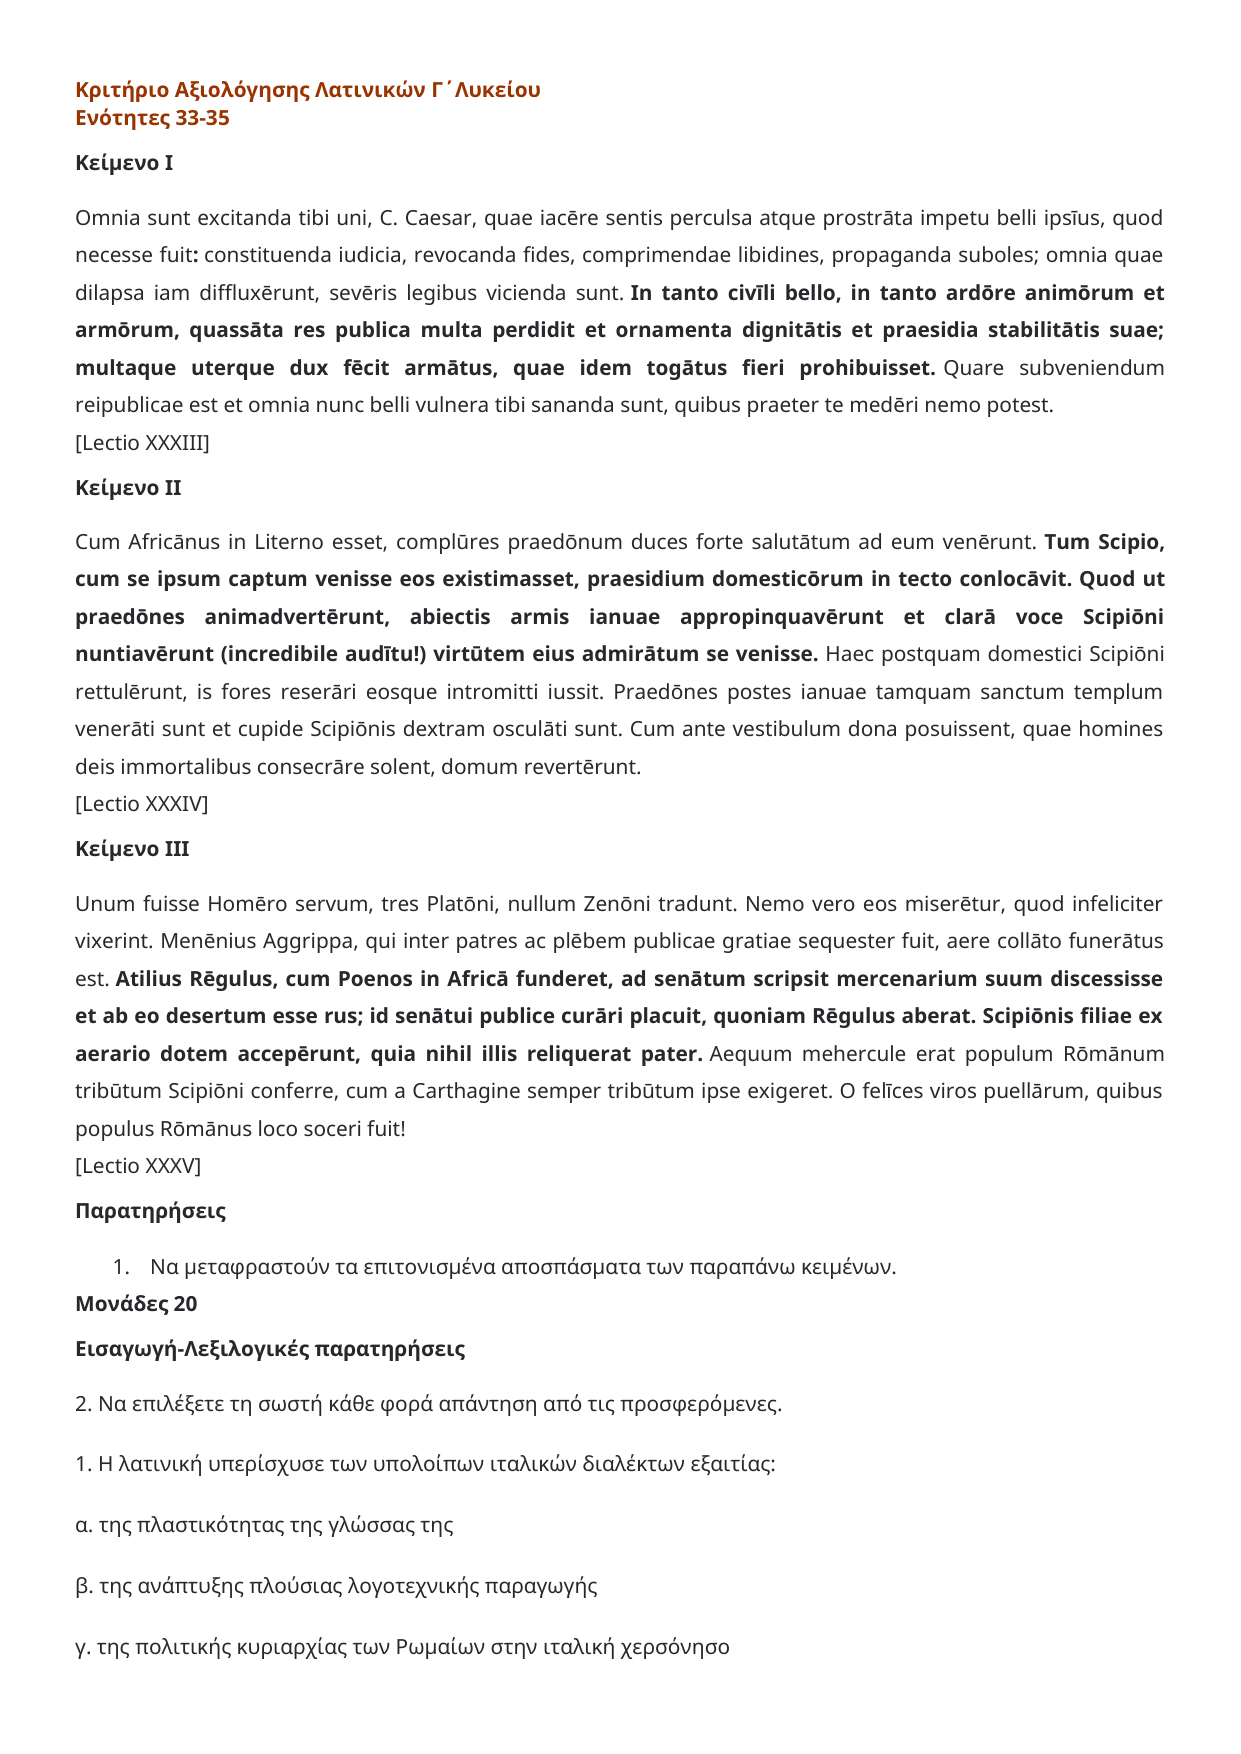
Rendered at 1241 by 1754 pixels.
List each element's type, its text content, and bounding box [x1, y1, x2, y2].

text Unum fuisse Homēro servum, tres Platōni, nullum Zenōni tradunt. Nemo vero eos miserētur, quod infeliciter vixerint. Menēnius Aggrippa, qui inter patres ac plēbem publicae gratiae sequester fuit, aere collāto funerātus est. Atilius Rēgulus, cum Poenos in Africā funderet, ad senātum scripsit mercenarium suum discessisse et ab eo desertum esse rus; id senātui publice curāri placuit, quoniam Rēgulus aberat. Scipiōnis filiae ex aerario dotem accepērunt, quia nihil illis reliquerat pater. Aequum mehercule erat populum Rōmānum tribūtum Scipiōni conferre, cum a Carthagine semper tribūtum ipse exigeret. O felīces viros puellārum, quibus populus Rōmānus loco soceri fuit! [75, 880, 1165, 1142]
text Μονάδες 20 [75, 1280, 1165, 1318]
text Cum Africānus in Literno esset, complūres praedōnum duces forte salutātum ad eum venērunt. Tum Scipio, cum se ipsum captum venisse eos existimasset, praesidium domesticōrum in tecto conlocāvit. Quod ut praedōnes animadvertērunt, abiectis armis ianuae appropinquavērunt et clarā voce Scipiōni nuntiavērunt (incredibile audītu!) virtūtem eius admirātum se venisse. Haec postquam domestici Scipiōni rettulērunt, is fores reserāri eosque intromitti iussit. Praedōnes postes ianuae tamquam sanctum templum venerāti sunt et cupide Scipiōnis dextram osculāti sunt. Cum ante vestibulum dona posuissent, quae homines deis immortalibus consecrāre solent, domum revertērunt. [75, 518, 1165, 780]
text β. της ανάπτυξης πλούσιας λογοτεχνικής παραγωγής [75, 1562, 1165, 1600]
text Κείμενο ΙΙΙ [75, 834, 1165, 863]
text [Lectio XXXV] [75, 1142, 1165, 1180]
text Εισαγωγή-Λεξιλογικές παρατηρήσεις [75, 1334, 1165, 1363]
list Να μεταφραστούν τα επιτονισμένα αποσπάσματα των παραπάνω κειμένων. [112, 1252, 1165, 1280]
text Omnia sunt excitanda tibi uni, C. Caesar, quae iacēre sentis perculsa atque prostrāta impetu belli ipsīus, quod necesse fuit: constituenda iudicia, revocanda fides, comprimendae libidines, propaganda suboles; omnia quae dilapsa iam diffluxērunt, sevēris legibus vicienda sunt. In tanto civīli bello, in tanto ardōre animōrum et armōrum, quassāta res publica multa perdidit et ornamenta dignitātis et praesidia stabilitātis suae; multaque uterque dux fēcit armātus, quae idem togātus fieri prohibuisset. Quare subveniendum reipublicae est et omnia nunc belli vulnera tibi sananda sunt, quibus praeter te medēri nemo potest. [75, 194, 1165, 419]
text Παρατηρήσεις [75, 1196, 1165, 1225]
text γ. της πολιτικής κυριαρχίας των Ρωμαίων στην ιταλική χερσόνησο [75, 1623, 1165, 1661]
text Ενότητες 33-35 [75, 103, 1165, 132]
text Κείμενο Ι [75, 148, 1165, 177]
text α. της πλαστικότητας της γλώσσας της [75, 1501, 1165, 1539]
text [Lectio XXXIV] [75, 780, 1165, 818]
text [Lectio XXXIII] [75, 419, 1165, 456]
text Κείμενο ΙΙ [75, 473, 1165, 501]
text 2. Να επιλέξετε τη σωστή κάθε φορά απάντηση από τις προσφερόμενες. [75, 1379, 1165, 1417]
text 1. Η λατινική υπερίσχυσε των υπολοίπων ιταλικών διαλέκτων εξαιτίας: [75, 1441, 1165, 1478]
text Κριτήριο Αξιολόγησης Λατινικών Γ΄Λυκείου [75, 75, 1165, 103]
